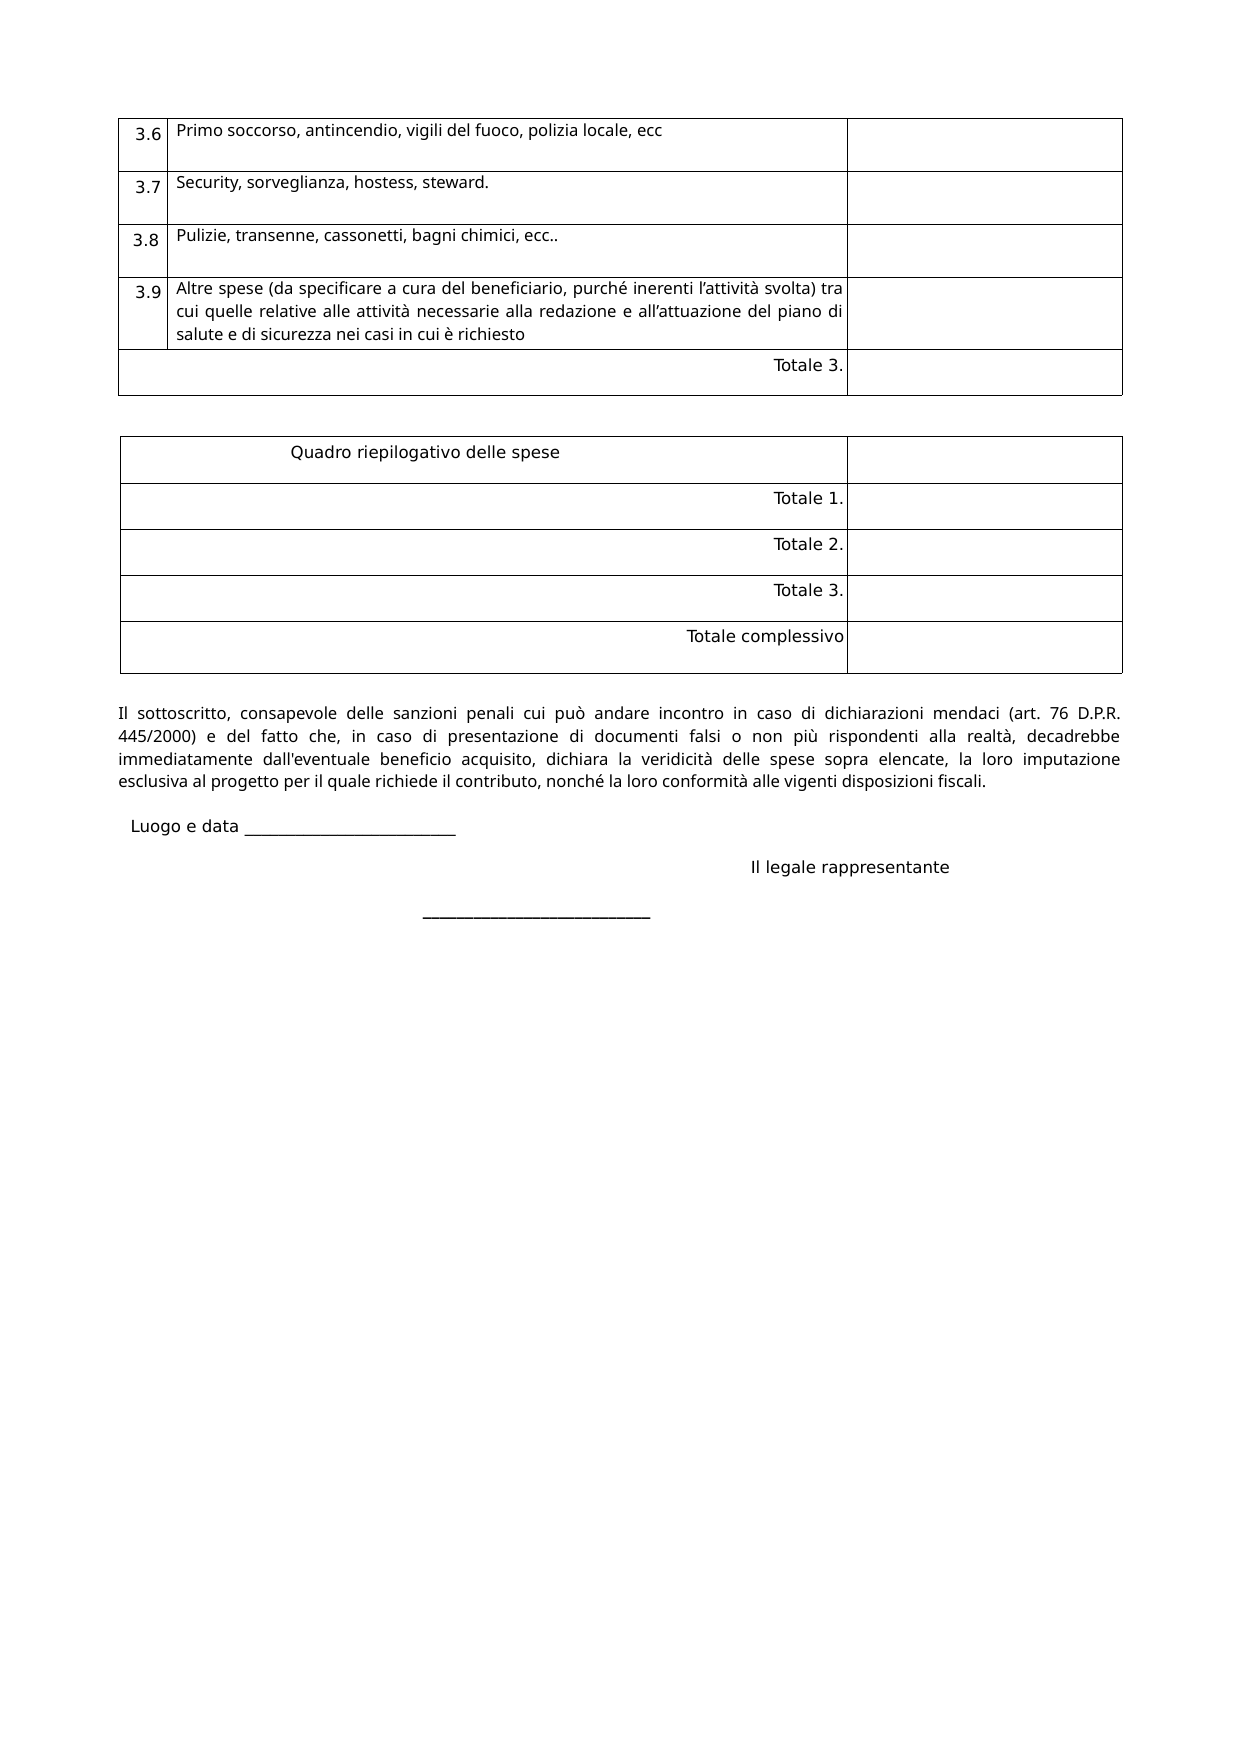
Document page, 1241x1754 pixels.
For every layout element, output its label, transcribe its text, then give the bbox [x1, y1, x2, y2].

text Il sottoscritto, consapevole delle sanzioni penali cui può andare incontro in caso di dichiarazioni mendaci (art. 76 D.P.R. 445/2000) e del fatto che, in caso di presentazione di documenti falsi o non più rispondenti alla realtà, decadrebbe immediatamente dall'eventuale beneficio acquisito, dichiara la veridicità delle spese sopra elencate, la loro imputazione esclusiva al progetto per il quale richiede il contributo, nonché la loro conformità alle vigenti disposizioni fiscali. [118, 702, 1122, 792]
text Luogo e data _________________________ [130, 815, 1122, 836]
table_cell Security, sorveglianza, hostess, steward. [168, 172, 847, 224]
table_cell [848, 119, 1122, 171]
table_cell 3.8 [119, 225, 167, 277]
table_cell Pulizie, transenne, cassonetti, bagni chimici, ecc.. [168, 225, 847, 277]
table_cell 3.6 [119, 119, 167, 171]
table_header [848, 437, 1122, 482]
table_cell [848, 484, 1122, 528]
table_cell [848, 622, 1122, 673]
table_cell Primo soccorso, antincendio, vigili del fuoco, polizia locale, ecc [168, 119, 847, 171]
table_cell [848, 350, 1122, 395]
table_cell Totale 1. [121, 484, 847, 528]
text Il legale rappresentante [118, 857, 955, 878]
table_cell Totale 3. [119, 350, 847, 395]
table_cell [848, 172, 1122, 224]
table_cell [848, 278, 1122, 349]
table_header Quadro riepilogativo delle spese [121, 437, 847, 482]
table_cell [848, 576, 1122, 621]
table_cell [848, 225, 1122, 277]
text ___________________________ [118, 878, 955, 919]
table_cell 3.9 [119, 278, 167, 349]
table_cell 3.7 [119, 172, 167, 224]
table_cell Totale complessivo [121, 622, 847, 673]
table_cell [848, 530, 1122, 574]
table_cell Totale 2. [121, 530, 847, 574]
table_cell Totale 3. [121, 576, 847, 621]
table_cell Altre spese (da specificare a cura del beneficiario, purché inerenti l’attività svolta) tra cui quelle relative alle attività necessarie alla redazione e all’attuazione del piano di salute e di sicurezza nei casi in cui è richiesto [168, 278, 847, 349]
